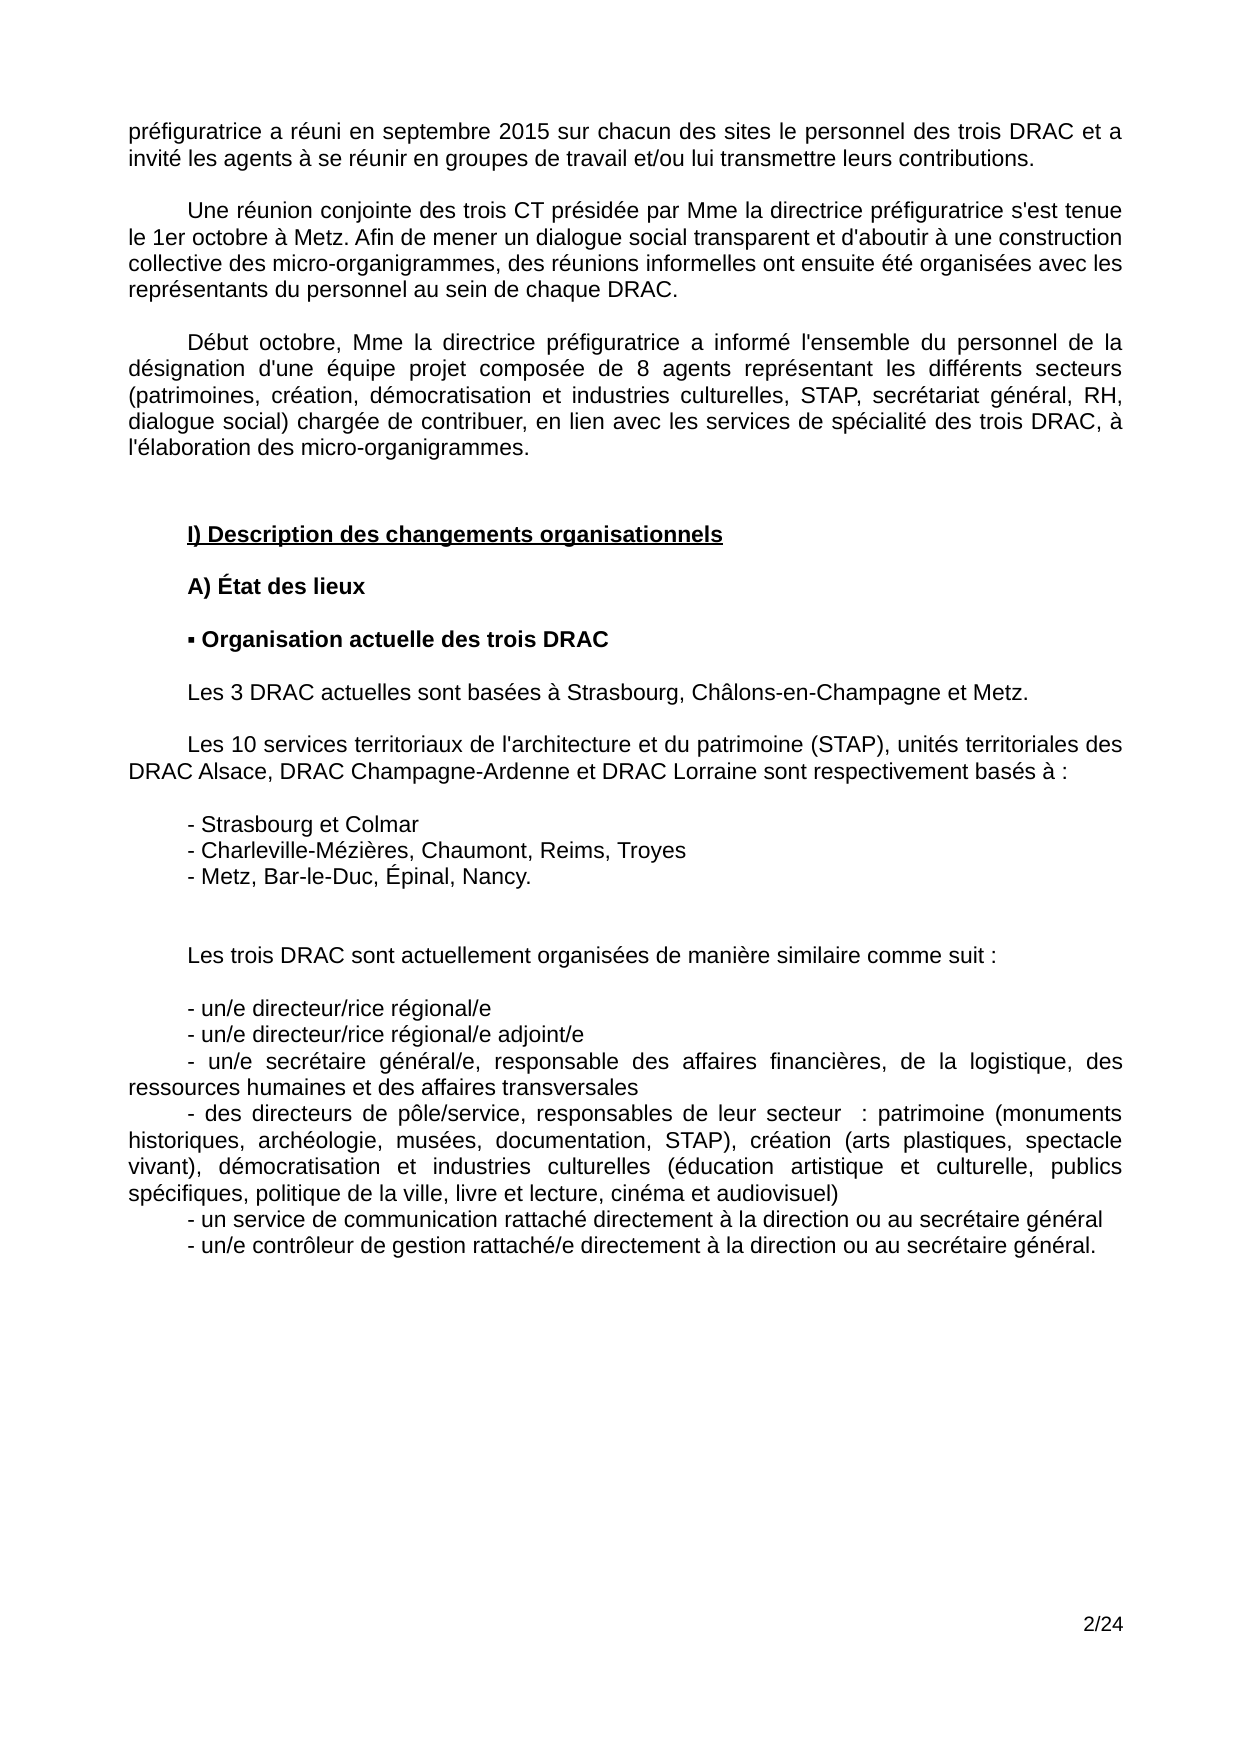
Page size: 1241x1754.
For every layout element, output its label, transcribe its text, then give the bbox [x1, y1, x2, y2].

text Début octobre, Mme la directrice préfiguratrice a informé l'ensemble du personnel de la désignation d'une équipe projet composée de 8 agents représentant les différents secteurs (patrimoines, création, démocratisation et industries culturelles, STAP, secrétariat général, RH, dialogue social) chargée de contribuer, en lien avec les services de spécialité des trois DRAC, à l'élaboration des micro-organigrammes. [128, 329, 1123, 461]
text ▪ Organisation actuelle des trois DRAC [128, 626, 1123, 652]
text Les 10 services territoriaux de l'architecture et du patrimoine (STAP), unités territoriales des DRAC Alsace, DRAC Champagne-Ardenne et DRAC Lorraine sont respectivement basés à : [128, 731, 1123, 784]
text - un/e secrétaire général/e, responsable des affaires financières, de la logistique, des ressources humaines et des affaires transversales [128, 1048, 1123, 1100]
text - Metz, Bar-le-Duc, Épinal, Nancy. [128, 863, 1123, 889]
text - un/e directeur/rice régional/e adjoint/e [128, 1021, 1123, 1048]
text Une réunion conjointe des trois CT présidée par Mme la directrice préfiguratrice s'est tenue le 1er octobre à Metz. Afin de mener un dialogue social transparent et d'aboutir à une construction collective des micro-organigrammes, des réunions informelles ont ensuite été organisées avec les représentants du personnel au sein de chaque DRAC. [128, 197, 1123, 303]
text A) État des lieux [128, 573, 1123, 600]
text préfiguratrice a réuni en septembre 2015 sur chacun des sites le personnel des trois DRAC et a invité les agents à se réunir en groupes de travail et/ou lui transmettre leurs contributions. [128, 118, 1123, 171]
text Les trois DRAC sont actuellement organisées de manière similaire comme suit : [128, 942, 1123, 969]
text - un/e contrôleur de gestion rattaché/e directement à la direction ou au secrétaire général. [128, 1232, 1123, 1258]
text Les 3 DRAC actuelles sont basées à Strasbourg, Châlons-en-Champagne et Metz. [128, 679, 1123, 705]
text - un service de communication rattaché directement à la direction ou au secrétaire général [128, 1206, 1123, 1232]
text I) Description des changements organisationnels [128, 521, 1123, 547]
text - un/e directeur/rice régional/e [128, 995, 1123, 1021]
text - Charleville-Mézières, Chaumont, Reims, Troyes [128, 837, 1123, 863]
text - Strasbourg et Colmar [128, 811, 1123, 837]
text - des directeurs de pôle/service, responsables de leur secteur : patrimoine (monuments historiques, archéologie, musées, documentation, STAP), création (arts plastiques, spectacle vivant), démocratisation et industries culturelles (éducation artistique et culturelle, publics spécifiques, politique de la ville, livre et lecture, cinéma et audiovisuel) [128, 1100, 1123, 1206]
